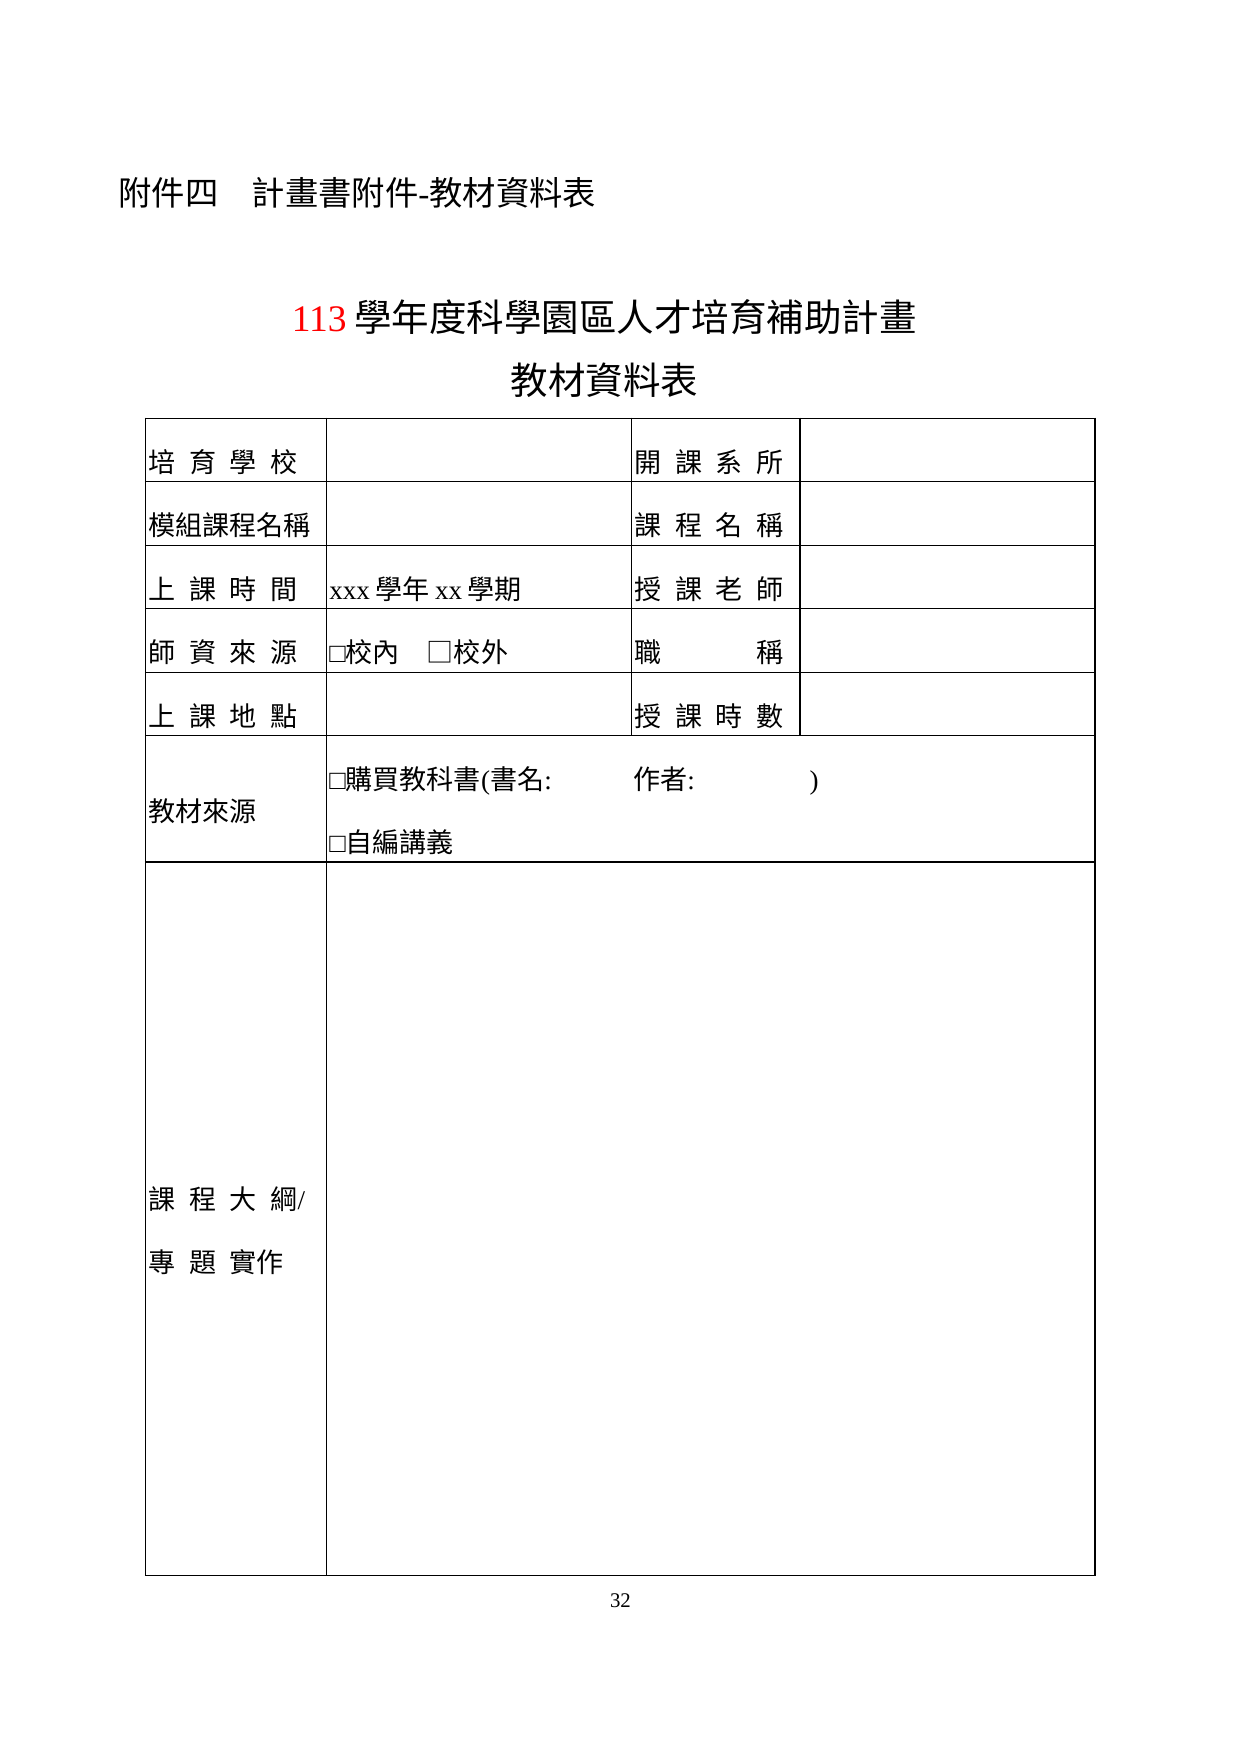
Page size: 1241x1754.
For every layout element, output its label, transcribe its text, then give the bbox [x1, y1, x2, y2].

table_cell 模組課程名稱 [146, 482, 326, 545]
table_cell [801, 609, 1094, 672]
table_cell [801, 546, 1094, 608]
table_cell [327, 863, 1094, 1575]
table_cell 授 課 時 數 [632, 673, 799, 735]
table_cell [327, 482, 631, 545]
table_cell □購買教科書(書名: 作者: ) □自編講義 [327, 736, 1094, 861]
table_header [801, 419, 1094, 481]
table_cell [327, 673, 631, 735]
table_cell 上 課 地 點 [146, 673, 326, 735]
text 113學年度科學園區人才培育補助計畫 [118, 274, 1090, 336]
table_cell [801, 673, 1094, 735]
table_header 培 育 學 校 [146, 419, 326, 481]
table_cell xxx學年xx學期 [327, 546, 631, 608]
table_cell 上 課 時 間 [146, 546, 326, 608]
table_cell □校內 □校外 [327, 609, 631, 672]
table_cell 授 課 老 師 [632, 546, 799, 608]
table_cell 職 稱 [632, 609, 799, 672]
table_cell 課 程 大 綱/專 題 實作 [146, 863, 326, 1575]
table_cell 師 資 來 源 [146, 609, 326, 672]
table_cell [801, 482, 1094, 545]
table_header [327, 419, 631, 481]
table_cell 課 程 名 稱 [632, 482, 799, 545]
text 附件四 計畫書附件-教材資料表 [118, 149, 1122, 211]
text 教材資料表 [118, 336, 1090, 399]
table_cell 教材來源 [146, 736, 326, 861]
table_header 開 課 系 所 [632, 419, 799, 481]
